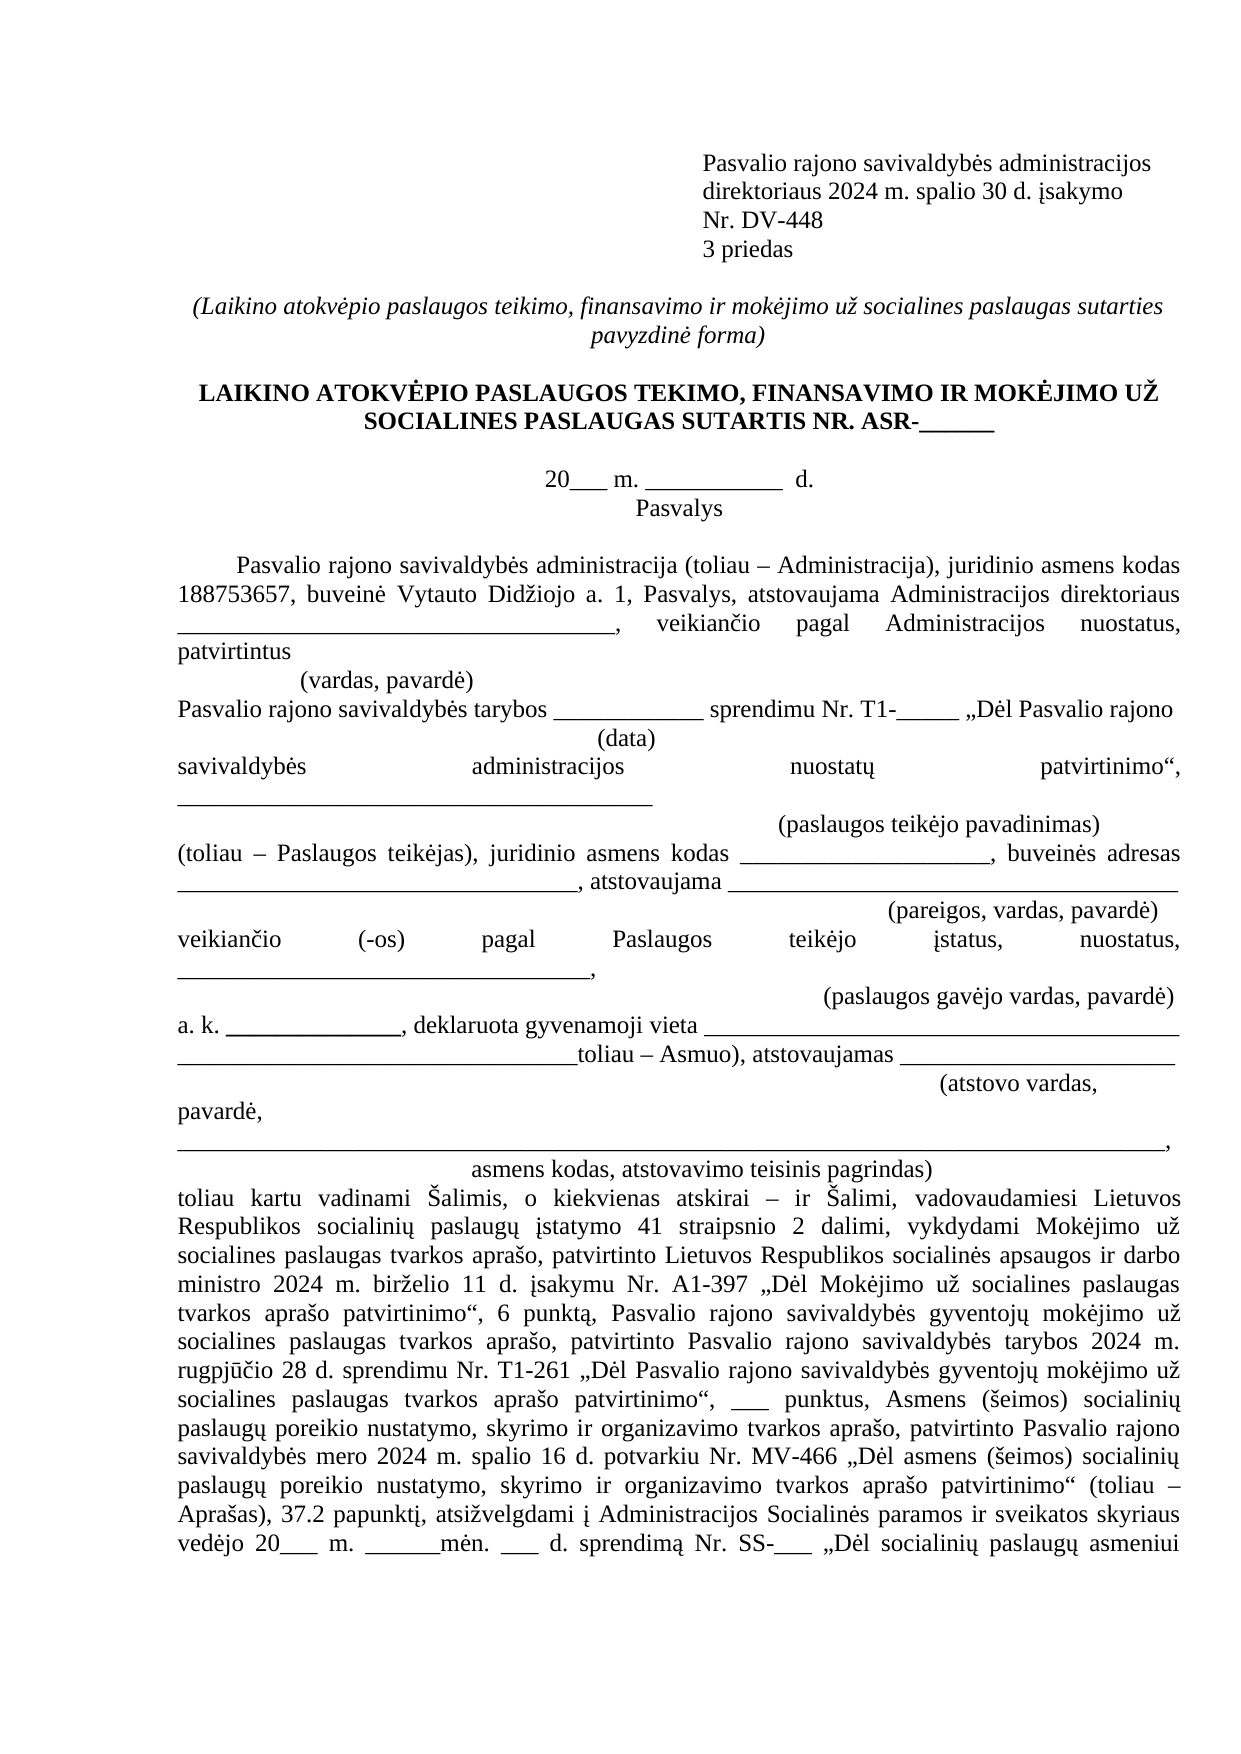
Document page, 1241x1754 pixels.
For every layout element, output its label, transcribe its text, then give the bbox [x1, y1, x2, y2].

text veikiančio (-os) pagal Paslaugos teikėjo įstatus, nuostatus, _________________________________, [177, 924, 1181, 981]
text savivaldybės administracijos nuostatų patvirtinimo“, ______________________________________ [177, 751, 1181, 809]
text (pareigos, vardas, pavardė) [177, 895, 1181, 924]
text ________________________________toliau – Asmuo), atstovaujamas ______________________ [177, 1039, 1181, 1068]
text (Laikino atokvėpio paslaugos teikimo, finansavimo ir mokėjimo už socialines paslaugas sutarties pavyzdinė forma) [177, 291, 1181, 349]
text toliau kartu vadinami Šalimis, o kiekvienas atskirai – ir Šalimi, vadovaudamiesi Lietuvos Respublikos socialinių paslaugų įstatymo 41 straipsnio 2 dalimi, vykdydami Mokėjimo už socialines paslaugas tvarkos aprašo, patvirtinto Lietuvos Respublikos socialinės apsaugos ir darbo ministro 2024 m. birželio 11 d. įsakymu Nr. A1-397 „Dėl Mokėjimo už socialines paslaugas tvarkos aprašo patvirtinimo“, 6 punktą, Pasvalio rajono savivaldybės gyventojų mokėjimo už socialines paslaugas tvarkos aprašo, patvirtinto Pasvalio rajono savivaldybės tarybos 2024 m. rugpjūčio 28 d. sprendimu Nr. T1-261 „Dėl Pasvalio rajono savivaldybės gyventojų mokėjimo už socialines paslaugas tvarkos aprašo patvirtinimo“, ___ punktus, Asmens (šeimos) socialinių paslaugų poreikio nustatymo, skyrimo ir organizavimo tvarkos aprašo, patvirtinto Pasvalio rajono savivaldybės mero 2024 m. spalio 16 d. potvarkiu Nr. MV-466 „Dėl asmens (šeimos) socialinių paslaugų poreikio nustatymo, skyrimo ir organizavimo tvarkos aprašo patvirtinimo“ (toliau – Aprašas), 37.2 papunktį, atsižvelgdami į Administracijos Socialinės paramos ir sveikatos skyriaus vedėjo 20___ m. ______mėn. ___ d. sprendimą Nr. SS-___ „Dėl socialinių paslaugų asmeniui [177, 1183, 1181, 1556]
text _______________________________________________________________________________, [177, 1125, 1181, 1154]
text Pasvalio rajono savivaldybės administracijos [702, 148, 1181, 176]
text LAIKINO ATOKVĖPIO PASLAUGOS TEKIMO, FINANSAVIMO IR MOKĖJIMO UŽ SOCIALINES PASLAUGAS SUTARTIS NR. ASR-______ [177, 378, 1181, 435]
text (vardas, pavardė) [177, 665, 1181, 694]
text (paslaugos teikėjo pavadinimas) [177, 809, 1181, 838]
text a. k. ______________, deklaruota gyvenamoji vieta ______________________________________ [177, 1010, 1181, 1039]
text 20___ m. ___________ d. [177, 464, 1181, 493]
text (atstovo vardas, pavardė, [177, 1068, 1181, 1125]
text Pasvalio rajono savivaldybės administracija (toliau – Administracija), juridinio asmens kodas 188753657, buveinė Vytauto Didžiojo a. 1, Pasvalys, atstovaujama Administracijos direktoriaus ___________________________________, veikiančio pagal Administracijos nuostatus, patvirtintus [177, 550, 1181, 665]
text Nr. DV-448 [627, 205, 1181, 234]
text (data) [177, 723, 1181, 751]
text (toliau – Paslaugos teikėjas), juridinio asmens kodas ____________________, buveinės adresas ________________________________, atstovaujama ____________________________________ [177, 838, 1181, 895]
text asmens kodas, atstovavimo teisinis pagrindas) [177, 1154, 1181, 1183]
text (paslaugos gavėjo vardas, pavardė) [177, 981, 1181, 1010]
text 3 priedas [627, 234, 1181, 263]
text Pasvalio rajono savivaldybės tarybos ____________ sprendimu Nr. T1-_____ „Dėl Pasvalio rajono [177, 694, 1181, 723]
text direktoriaus 2024 m. spalio 30 d. įsakymo [702, 176, 1181, 205]
text Pasvalys [177, 493, 1181, 521]
